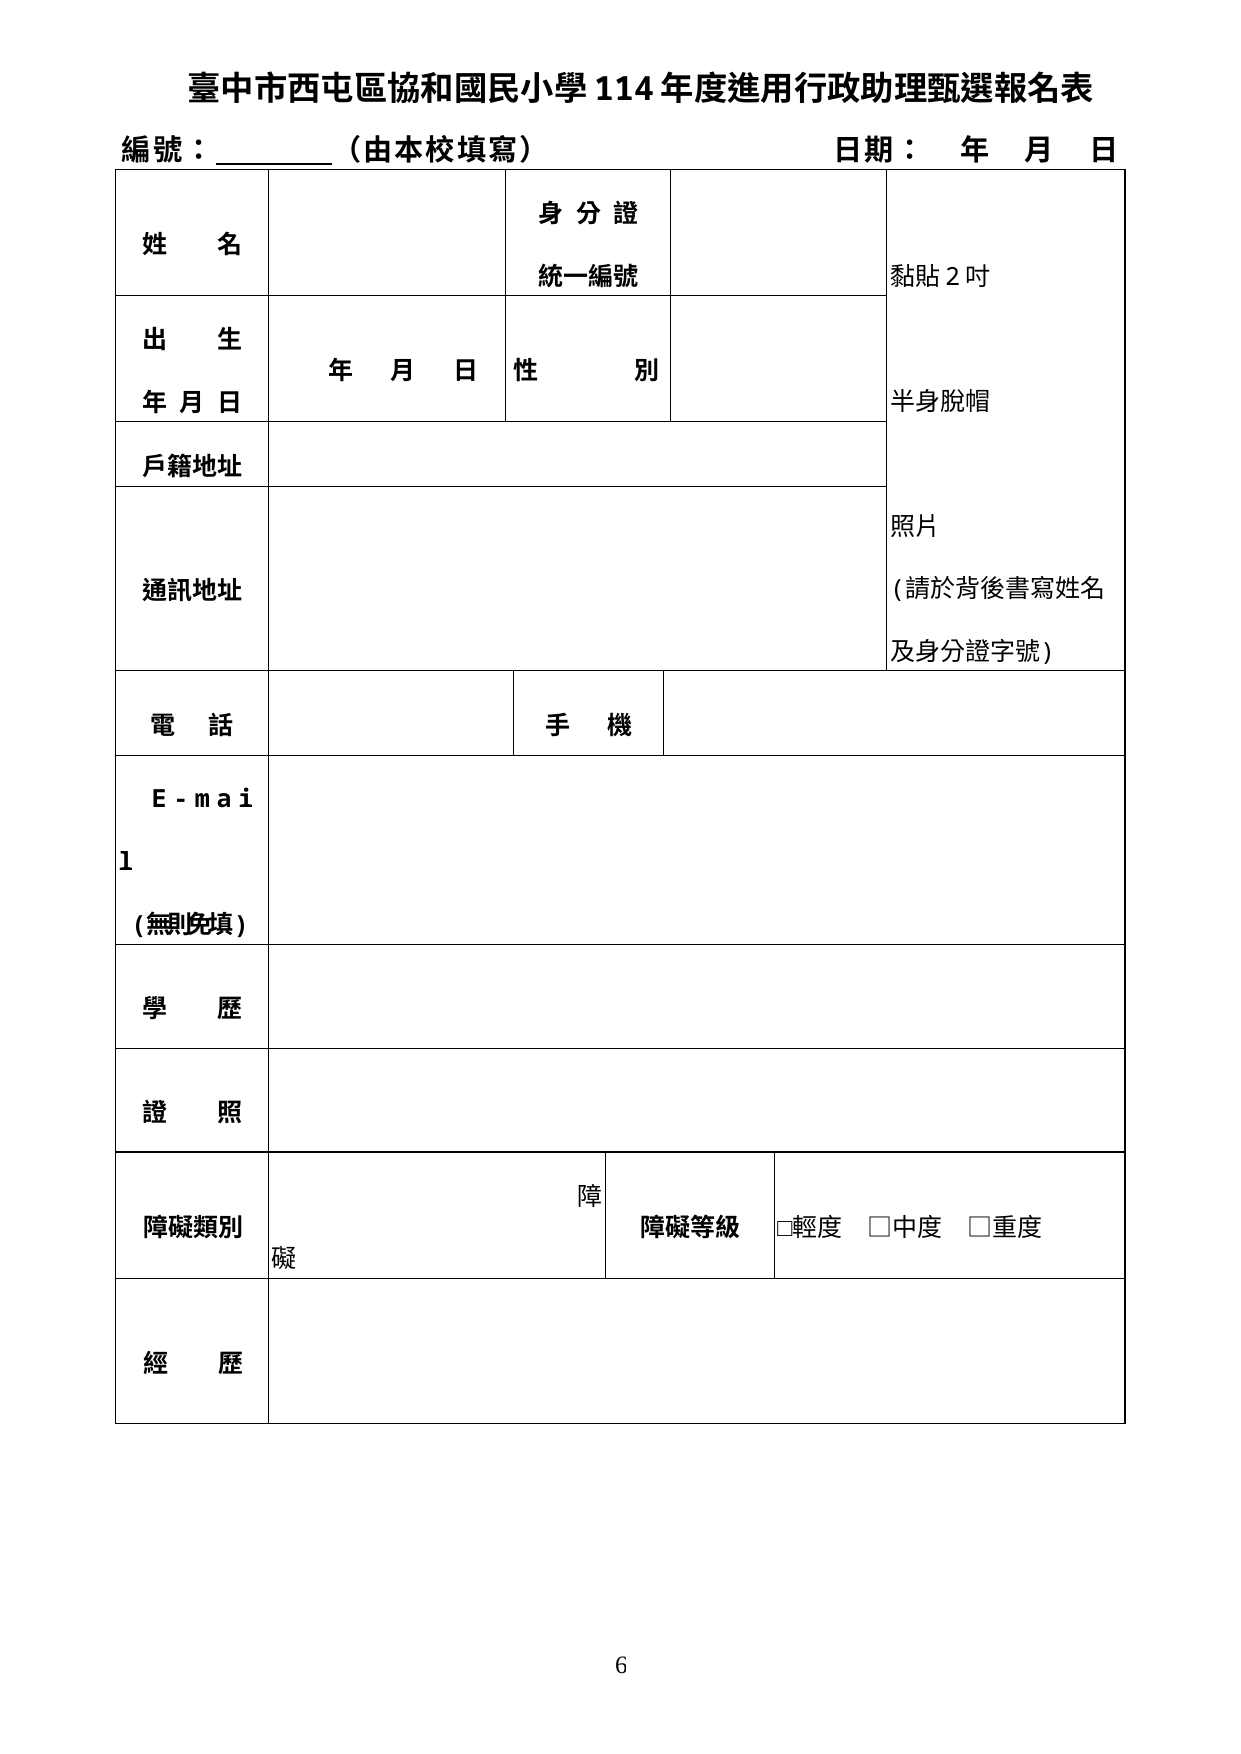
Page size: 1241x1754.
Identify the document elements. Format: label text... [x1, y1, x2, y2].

table_cell [269, 756, 1124, 944]
table_cell 障礙類別 [116, 1153, 268, 1277]
table_cell 經 歷 [116, 1279, 268, 1423]
table_cell 性 別 [506, 296, 670, 421]
table_header 身 分 證 統一編號 [506, 170, 670, 295]
table_cell [269, 422, 886, 486]
table_cell [664, 671, 1124, 755]
table_cell 出 生 年 月 日 [116, 296, 268, 421]
table_cell [671, 296, 886, 421]
table_cell 學 歷 [116, 945, 268, 1048]
table_cell 年 月 日 [269, 296, 505, 421]
table_cell [269, 671, 513, 755]
table_header 姓 名 [116, 170, 268, 295]
table_cell 障礙 [269, 1153, 605, 1277]
table_cell E - m a i l (無則免填) [116, 756, 268, 944]
table_cell [269, 1279, 1124, 1423]
table_cell 障礙等級 [606, 1153, 774, 1277]
text 臺中市西屯區協和國民小學114年度進用行政助理甄選報名表 [59, 44, 1181, 106]
table_cell [269, 1049, 1124, 1151]
table_header 黏貼2吋 半身脫帽 照片 (請於背後書寫姓名及身分證字號) [887, 170, 1124, 670]
text 編號： （由本校填寫） 日期： 年 月 日 [59, 106, 1181, 169]
table_cell [269, 487, 886, 670]
table_cell □輕度 □中度 □重度 [775, 1153, 1124, 1277]
table_cell [269, 945, 1124, 1048]
table_cell 電 話 [116, 671, 268, 755]
table_cell 證 照 [116, 1049, 268, 1151]
table_cell 戶籍地址 [116, 422, 268, 486]
table_header [671, 170, 886, 295]
table_cell 手 機 [514, 671, 663, 755]
table_cell 通訊地址 [116, 487, 268, 670]
table_header [269, 170, 505, 295]
